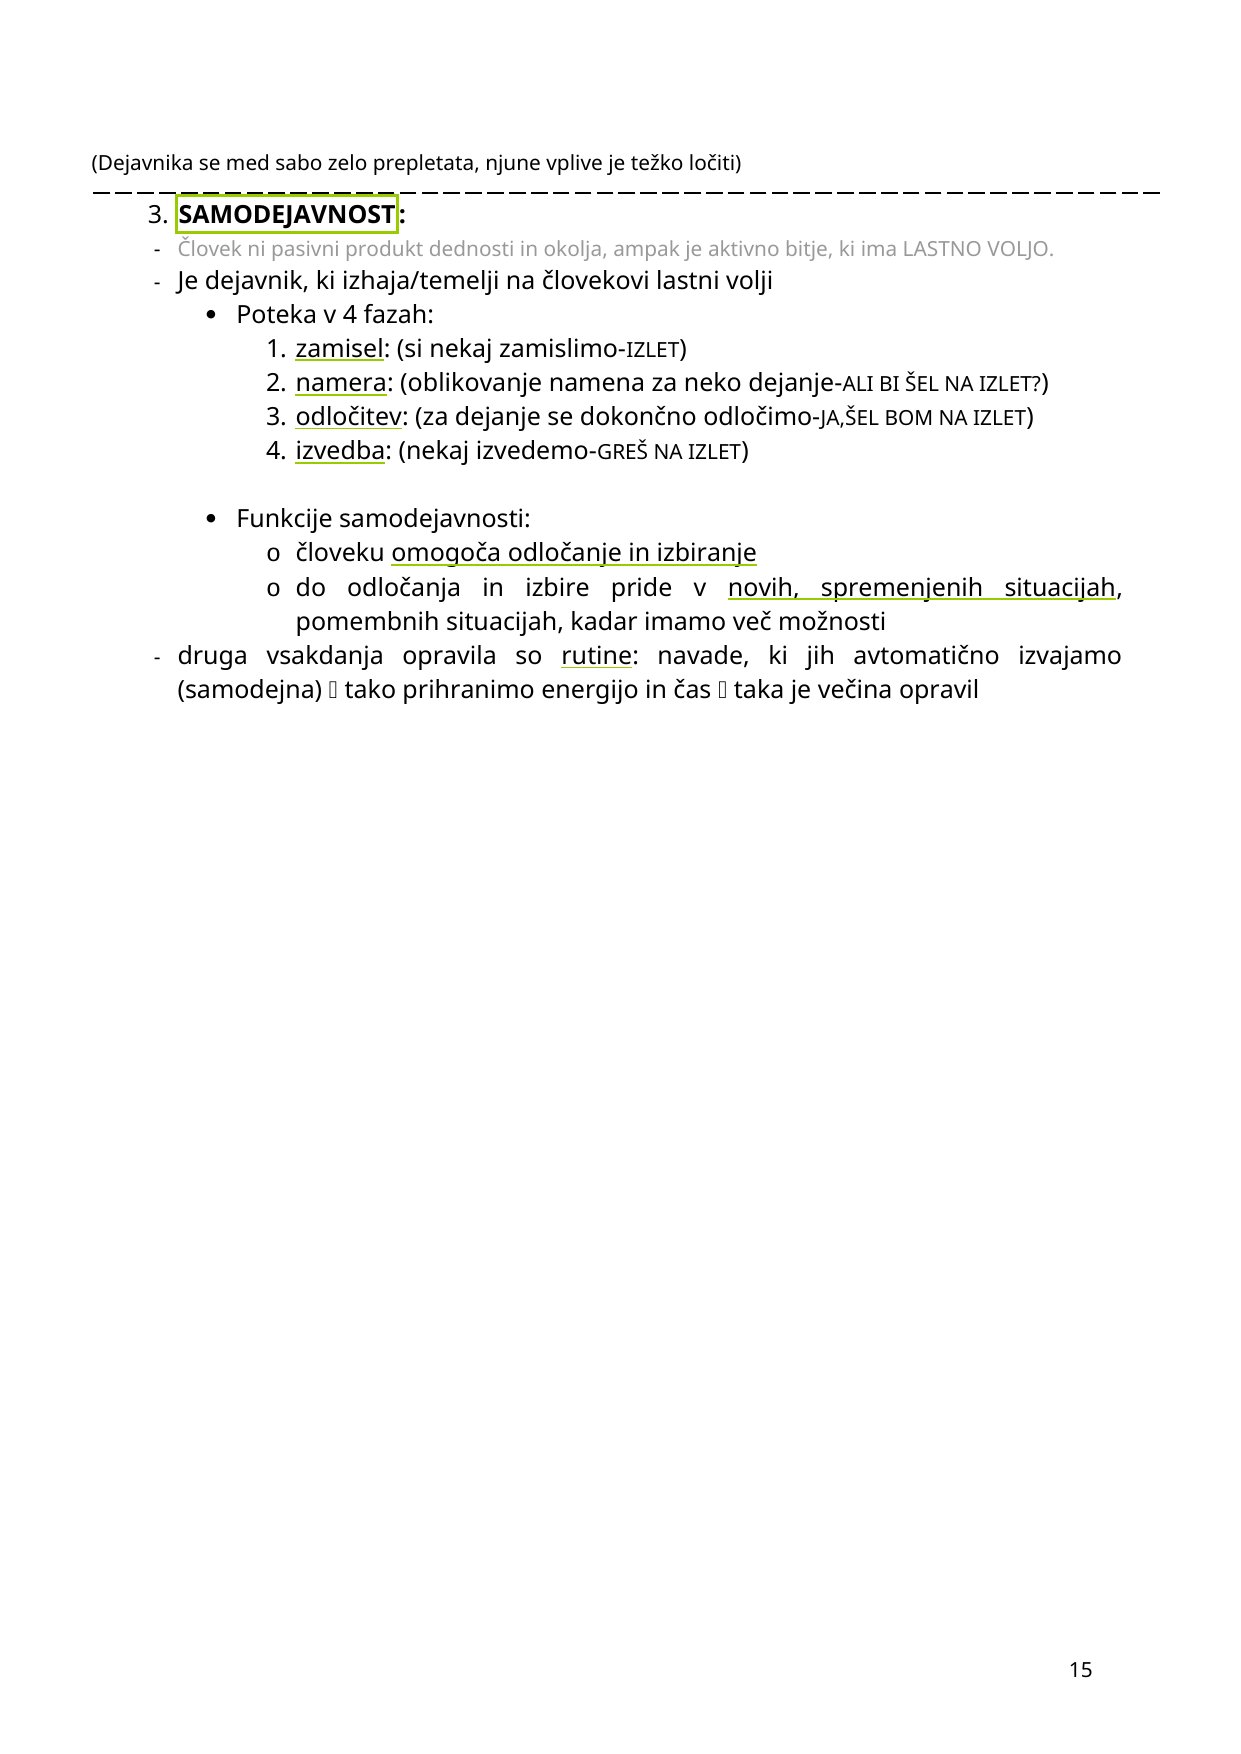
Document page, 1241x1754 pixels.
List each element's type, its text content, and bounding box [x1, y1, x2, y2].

list zamisel: (si nekaj zamislimo-IZLET) [266, 331, 1123, 365]
text : [399, 194, 1093, 234]
list odločitev: (za dejanje se dokončno odločimo-JA,ŠEL BOM NA IZLET) [266, 399, 1123, 433]
list Poteka v 4 fazah: [207, 297, 1123, 331]
list Človek ni pasivni produkt dednosti in okolja, ampak je aktivno bitje, ki ima LASTNO VOLJO. [153, 234, 1123, 263]
text (Dejavnika se med sabo zelo prepletata, njune vplive je težko ločiti) [91, 148, 1160, 176]
list izvedba: (nekaj izvedemo-GREŠ NA IZLET) [266, 433, 1123, 467]
list Funkcije samodejavnosti: [207, 501, 1123, 535]
list namera: (oblikovanje namena za neko dejanje-ALI BI ŠEL NA IZLET?) [266, 365, 1123, 399]
list človeku omogoča odločanje in izbiranje [266, 535, 1123, 569]
list do odločanja in izbire pride v novih, spremenjenih situacijah, pomembnih situacijah, kadar imamo več možnosti [266, 569, 1123, 638]
text SAMODEJAVNOST [178, 197, 396, 231]
list Je dejavnik, ki izhaja/temelji na človekovi lastni volji [153, 263, 1123, 297]
text 3. [148, 194, 175, 234]
list druga vsakdanja opravila so rutine: navade, ki jih avtomatično izvajamo (samodejna)  tako prihranimo energijo in čas  taka je večina opravil [153, 638, 1123, 706]
